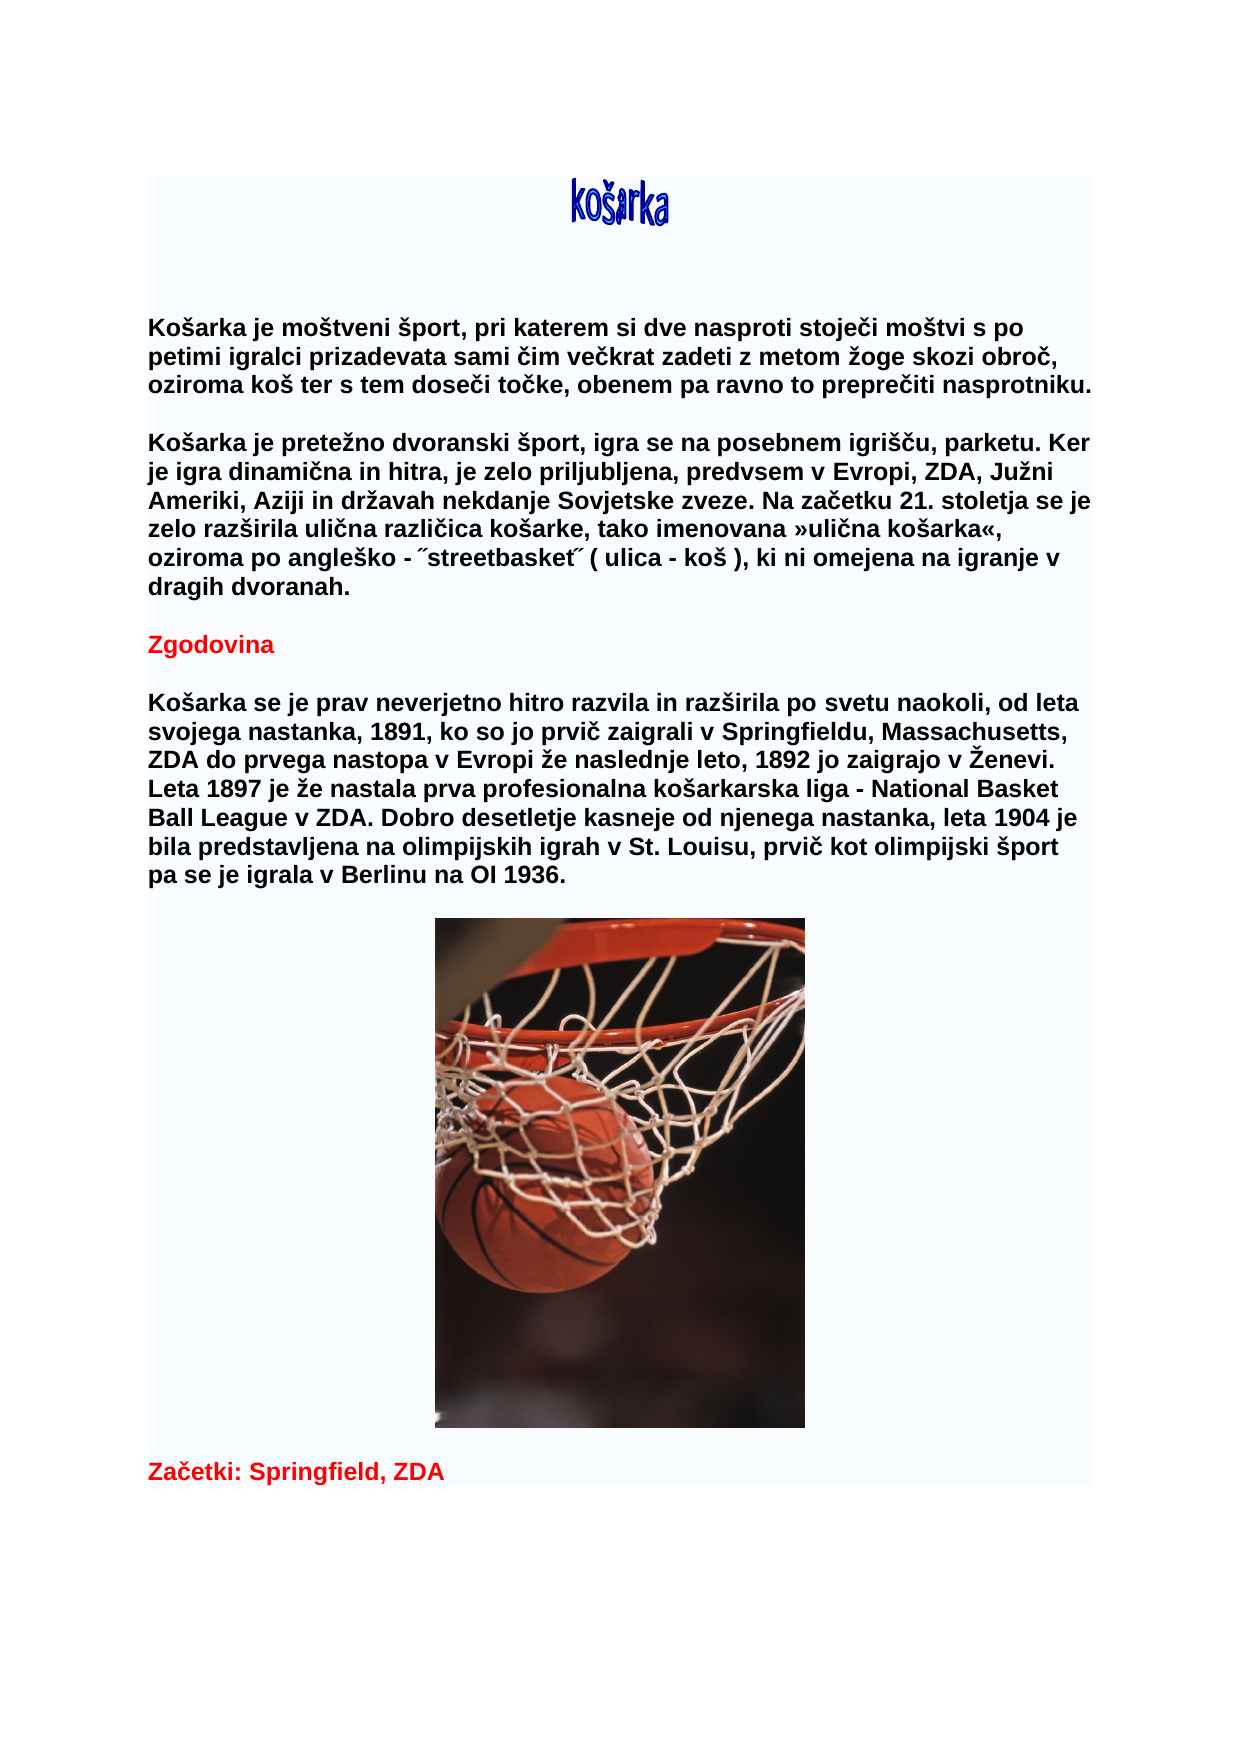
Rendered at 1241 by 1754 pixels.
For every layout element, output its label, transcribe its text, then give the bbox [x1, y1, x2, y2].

subtitle Zgodovina [148, 630, 1093, 659]
picture [435, 918, 805, 1428]
subtitle Začetki: Springfield, ZDA [148, 1457, 1093, 1486]
text Košarka se je prav neverjetno hitro razvila in razširila po svetu naokoli, od leta svojega nastanka, 1891, ko so jo prvič zaigrali v Springfieldu, Massachusetts, ZDA do prvega nastopa v Evropi že naslednje leto, 1892 jo zaigrajo v Ženevi. Leta 1897 je že nastala prva profesionalna košarkarska liga - National Basket Ball League v ZDA. Dobro desetletje kasneje od njenega nastanka, leta 1904 je bila predstavljena na olimpijskih igrah v St. Louisu, prvič kot olimpijski šport pa se je igrala v Berlinu na OI 1936. [148, 688, 1093, 889]
text Košarka je pretežno dvoranski šport, igra se na posebnem igrišču, parketu. Ker je igra dinamična in hitra, je zelo priljubljena, predvsem v Evropi, ZDA, Južni Ameriki, Aziji in državah nekdanje Sovjetske zveze. Na začetku 21. stoletja se je zelo razširila ulična različica košarke, tako imenovana »ulična košarka«, oziroma po angleško - ˝streetbasket˝ ( ulica - koš ), ki ni omejena na igranje v dragih dvoranah. [148, 428, 1093, 601]
text Košarka je moštveni šport, pri katerem si dve nasproti stoječi moštvi s po petimi igralci prizadevata sami čim večkrat zadeti z metom žoge skozi obroč, oziroma koš ter s tem doseči točke, obenem pa ravno to preprečiti nasprotniku. [148, 313, 1093, 399]
